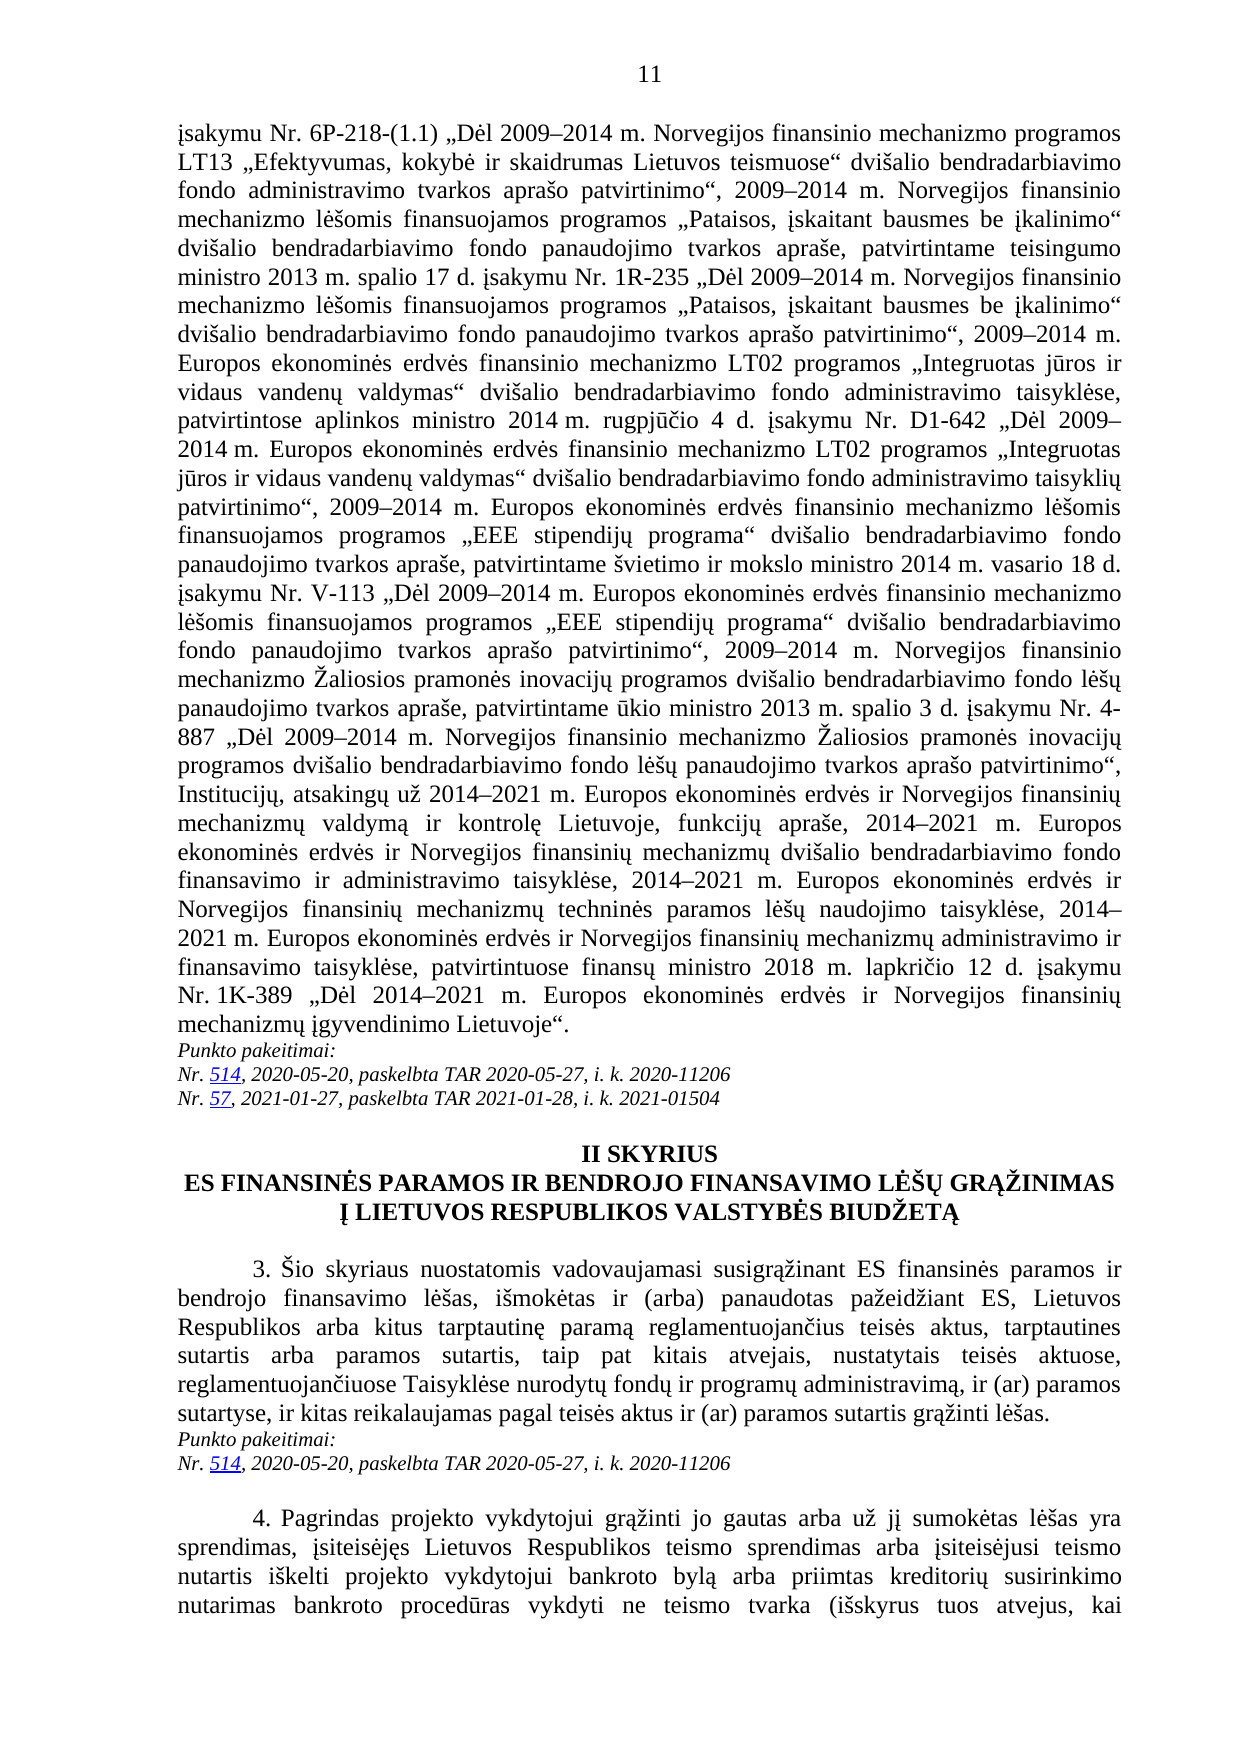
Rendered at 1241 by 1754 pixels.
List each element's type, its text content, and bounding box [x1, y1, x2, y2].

text Nr. 57, 2021-01-27, paskelbta TAR 2021-01-28, i. k. 2021-01504 [177, 1086, 1122, 1110]
text II SKYRIUS [177, 1139, 1122, 1168]
text Nr. 514, 2020-05-20, paskelbta TAR 2020-05-27, i. k. 2020-11206 [177, 1451, 1122, 1475]
text 3. Šio skyriaus nuostatomis vadovaujamasi susigrąžinant ES finansinės paramos ir bendrojo finansavimo lėšas, išmokėtas ir (arba) panaudotas pažeidžiant ES, Lietuvos Respublikos arba kitus tarptautinę paramą reglamentuojančius teisės aktus, tarptautines sutartis arba paramos sutartis, taip pat kitais atvejais, nustatytais teisės aktuose, reglamentuojančiuose Taisyklėse nurodytų fondų ir programų administravimą, ir (ar) paramos sutartyse, ir kitas reikalaujamas pagal teisės aktus ir (ar) paramos sutartis grąžinti lėšas. [177, 1254, 1122, 1427]
text Nr. 514, 2020-05-20, paskelbta TAR 2020-05-27, i. k. 2020-11206 [177, 1062, 1122, 1086]
text įsakymu Nr. 6P-218-(1.1) „Dėl 2009–2014 m. Norvegijos finansinio mechanizmo programos LT13 „Efektyvumas, kokybė ir skaidrumas Lietuvos teismuose“ dvišalio bendradarbiavimo fondo administravimo tvarkos aprašo patvirtinimo“, 2009–2014 m. Norvegijos finansinio mechanizmo lėšomis finansuojamos programos „Pataisos, įskaitant bausmes be įkalinimo“ dvišalio bendradarbiavimo fondo panaudojimo tvarkos apraše, patvirtintame teisingumo ministro 2013 m. spalio 17 d. įsakymu Nr. 1R-235 „Dėl 2009–2014 m. Norvegijos finansinio mechanizmo lėšomis finansuojamos programos „Pataisos, įskaitant bausmes be įkalinimo“ dvišalio bendradarbiavimo fondo panaudojimo tvarkos aprašo patvirtinimo“, 2009–2014 m. Europos ekonominės erdvės finansinio mechanizmo LT02 programos „Integruotas jūros ir vidaus vandenų valdymas“ dvišalio bendradarbiavimo fondo administravimo taisyklėse, patvirtintose aplinkos ministro 2014 m. rugpjūčio 4 d. įsakymu Nr. D1-642 „Dėl 2009–2014 m. Europos ekonominės erdvės finansinio mechanizmo LT02 programos „Integruotas jūros ir vidaus vandenų valdymas“ dvišalio bendradarbiavimo fondo administravimo taisyklių patvirtinimo“, 2009–2014 m. Europos ekonominės erdvės finansinio mechanizmo lėšomis finansuojamos programos „EEE stipendijų programa“ dvišalio bendradarbiavimo fondo panaudojimo tvarkos apraše, patvirtintame švietimo ir mokslo ministro 2014 m. vasario 18 d. įsakymu Nr. V-113 „Dėl 2009–2014 m. Europos ekonominės erdvės finansinio mechanizmo lėšomis finansuojamos programos „EEE stipendijų programa“ dvišalio bendradarbiavimo fondo panaudojimo tvarkos aprašo patvirtinimo“, 2009–2014 m. Norvegijos finansinio mechanizmo Žaliosios pramonės inovacijų programos dvišalio bendradarbiavimo fondo lėšų panaudojimo tvarkos apraše, patvirtintame ūkio ministro 2013 m. spalio 3 d. įsakymu Nr. 4-887 „Dėl 2009–2014 m. Norvegijos finansinio mechanizmo Žaliosios pramonės inovacijų programos dvišalio bendradarbiavimo fondo lėšų panaudojimo tvarkos aprašo patvirtinimo“, Institucijų, atsakingų už 2014–2021 m. Europos ekonominės erdvės ir Norvegijos finansinių mechanizmų valdymą ir kontrolę Lietuvoje, funkcijų apraše, 2014–2021 m. Europos ekonominės erdvės ir Norvegijos finansinių mechanizmų dvišalio bendradarbiavimo fondo finansavimo ir administravimo taisyklėse, 2014–2021 m. Europos ekonominės erdvės ir Norvegijos finansinių mechanizmų techninės paramos lėšų naudojimo taisyklėse, 2014–2021 m. Europos ekonominės erdvės ir Norvegijos finansinių mechanizmų administravimo ir finansavimo taisyklėse, patvirtintuose finansų ministro 2018 m. lapkričio 12 d. įsakymu Nr. 1K-389 „Dėl 2014–2021 m. Europos ekonominės erdvės ir Norvegijos finansinių mechanizmų įgyvendinimo Lietuvoje“. [177, 118, 1122, 1038]
text Punkto pakeitimai: [177, 1038, 1122, 1062]
text 4. Pagrindas projekto vykdytojui grąžinti jo gautas arba už jį sumokėtas lėšas yra sprendimas, įsiteisėjęs Lietuvos Respublikos teismo sprendimas arba įsiteisėjusi teismo nutartis iškelti projekto vykdytojui bankroto bylą arba priimtas kreditorių susirinkimo nutarimas bankroto procedūras vykdyti ne teismo tvarka (išskyrus tuos atvejus, kai [177, 1503, 1122, 1618]
text Punkto pakeitimai: [177, 1427, 1122, 1451]
text ES FINANSINĖS PARAMOS IR BENDROJO FINANSAVIMO LĖŠŲ GRĄŽINIMAS Į LIETUVOS RESPUBLIKOS VALSTYBĖS BIUDŽETĄ [177, 1168, 1122, 1225]
